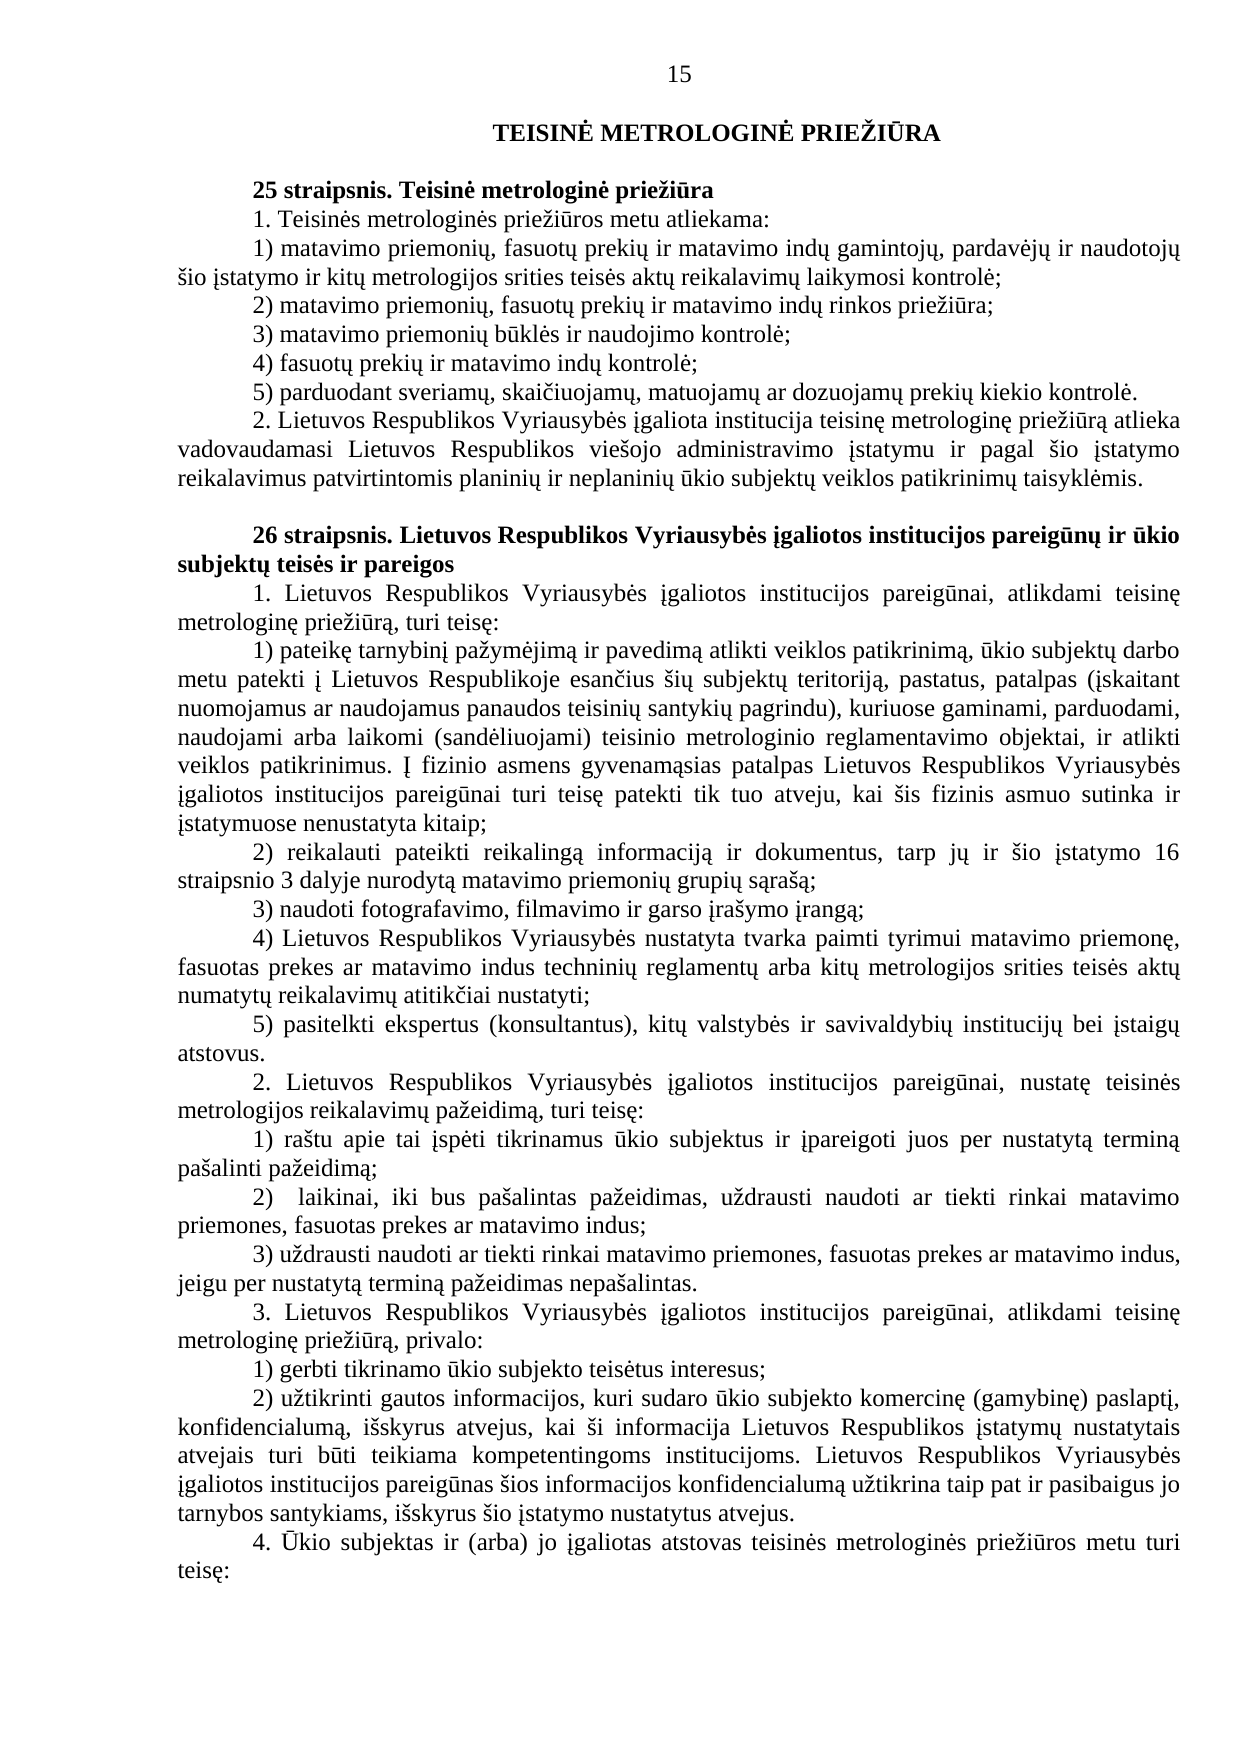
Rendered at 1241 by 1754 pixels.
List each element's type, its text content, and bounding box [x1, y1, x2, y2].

text 5) parduodant sveriamų, skaičiuojamų, matuojamų ar dozuojamų prekių kiekio kontrolė. [177, 377, 1181, 406]
text 3) naudoti fotografavimo, filmavimo ir garso įrašymo įrangą; [177, 894, 1181, 923]
text 2. Lietuvos Respublikos Vyriausybės įgaliota institucija teisinę metrologinę priežiūrą atlieka vadovaudamasi Lietuvos Respublikos viešojo administravimo įstatymu ir pagal šio įstatymo reikalavimus patvirtintomis planinių ir neplaninių ūkio subjektų veiklos patikrinimų taisyklėmis. [177, 406, 1181, 492]
text 5) pasitelkti ekspertus (konsultantus), kitų valstybės ir savivaldybių institucijų bei įstaigų atstovus. [177, 1009, 1181, 1067]
text 1) gerbti tikrinamo ūkio subjekto teisėtus interesus; [177, 1354, 1181, 1383]
text 4) Lietuvos Respublikos Vyriausybės nustatyta tvarka paimti tyrimui matavimo priemonę, fasuotas prekes ar matavimo indus techninių reglamentų arba kitų metrologijos srities teisės aktų numatytų reikalavimų atitikčiai nustatyti; [177, 923, 1181, 1009]
text TEISINĖ METROLOGINĖ PRIEŽIŪRA [177, 118, 1181, 147]
text 25 straipsnis. Teisinė metrologinė priežiūra [177, 176, 1181, 204]
text 1) raštu apie tai įspėti tikrinamus ūkio subjektus ir įpareigoti juos per nustatytą terminą pašalinti pažeidimą; [177, 1124, 1181, 1182]
text 4. Ūkio subjektas ir (arba) jo įgaliotas atstovas teisinės metrologinės priežiūros metu turi teisę: [177, 1527, 1181, 1584]
text 3) matavimo priemonių būklės ir naudojimo kontrolė; [177, 319, 1181, 348]
text 26 straipsnis. Lietuvos Respublikos Vyriausybės įgaliotos institucijos pareigūnų ir ūkio subjektų teisės ir pareigos [177, 521, 1181, 578]
text 2) matavimo priemonių, fasuotų prekių ir matavimo indų rinkos priežiūra; [177, 291, 1181, 319]
text 1. Teisinės metrologinės priežiūros metu atliekama: [177, 204, 1181, 233]
text 2) laikinai, iki bus pašalintas pažeidimas, uždrausti naudoti ar tiekti rinkai matavimo priemones, fasuotas prekes ar matavimo indus; [177, 1182, 1181, 1239]
text 1) pateikę tarnybinį pažymėjimą ir pavedimą atlikti veiklos patikrinimą, ūkio subjektų darbo metu patekti į Lietuvos Respublikoje esančius šių subjektų teritoriją, pastatus, patalpas (įskaitant nuomojamus ar naudojamus panaudos teisinių santykių pagrindu), kuriuose gaminami, parduodami, naudojami arba laikomi (sandėliuojami) teisinio metrologinio reglamentavimo objektai, ir atlikti veiklos patikrinimus. Į fizinio asmens gyvenamąsias patalpas Lietuvos Respublikos Vyriausybės įgaliotos institucijos pareigūnai turi teisę patekti tik tuo atveju, kai šis fizinis asmuo sutinka ir įstatymuose nenustatyta kitaip; [177, 636, 1181, 837]
text 2) reikalauti pateikti reikalingą informaciją ir dokumentus, tarp jų ir šio įstatymo 16 straipsnio 3 dalyje nurodytą matavimo priemonių grupių sąrašą; [177, 837, 1181, 894]
text 1. Lietuvos Respublikos Vyriausybės įgaliotos institucijos pareigūnai, atlikdami teisinę metrologinę priežiūrą, turi teisę: [177, 578, 1181, 636]
text 4) fasuotų prekių ir matavimo indų kontrolė; [177, 348, 1181, 377]
text 3) uždrausti naudoti ar tiekti rinkai matavimo priemones, fasuotas prekes ar matavimo indus, jeigu per nustatytą terminą pažeidimas nepašalintas. [177, 1239, 1181, 1297]
text 1) matavimo priemonių, fasuotų prekių ir matavimo indų gamintojų, pardavėjų ir naudotojų šio įstatymo ir kitų metrologijos srities teisės aktų reikalavimų laikymosi kontrolė; [177, 233, 1181, 291]
text 3. Lietuvos Respublikos Vyriausybės įgaliotos institucijos pareigūnai, atlikdami teisinę metrologinę priežiūrą, privalo: [177, 1297, 1181, 1354]
text 2) užtikrinti gautos informacijos, kuri sudaro ūkio subjekto komercinę (gamybinę) paslaptį, konfidencialumą, išskyrus atvejus, kai ši informacija Lietuvos Respublikos įstatymų nustatytais atvejais turi būti teikiama kompetentingoms institucijoms. Lietuvos Respublikos Vyriausybės įgaliotos institucijos pareigūnas šios informacijos konfidencialumą užtikrina taip pat ir pasibaigus jo tarnybos santykiams, išskyrus šio įstatymo nustatytus atvejus. [177, 1383, 1181, 1527]
text 2. Lietuvos Respublikos Vyriausybės įgaliotos institucijos pareigūnai, nustatę teisinės metrologijos reikalavimų pažeidimą, turi teisę: [177, 1067, 1181, 1124]
